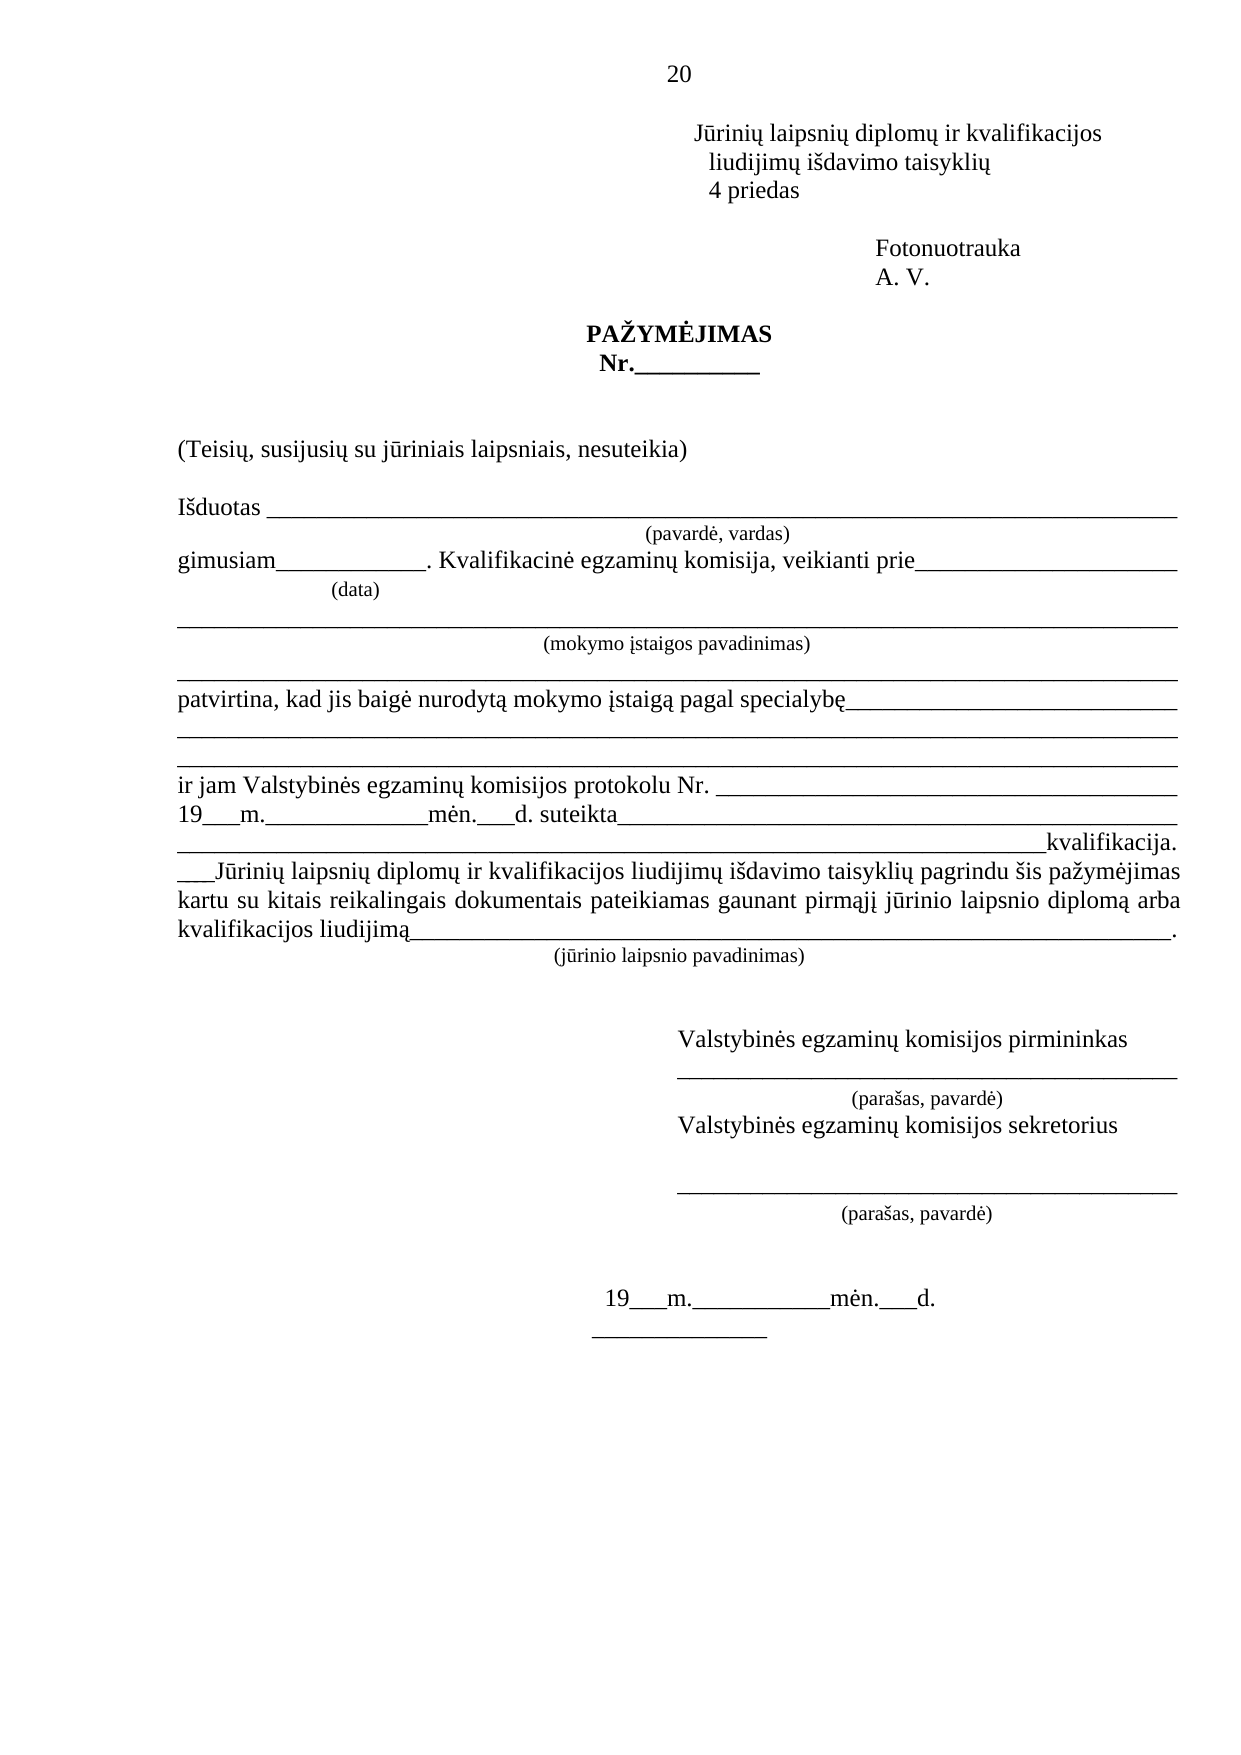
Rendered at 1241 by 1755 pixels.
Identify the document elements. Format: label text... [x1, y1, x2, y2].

text Jūrinių laipsnių diplomų ir kvalifikacijos liudijimų išdavimo taisyklių pagrindu šis pažymėjimas kartu su kitais reikalingais dokumentais pateikiamas gaunant pirmąjį jūrinio laipsnio diplomą arba kvalifikacijos liudijimą . [177, 856, 1181, 942]
text (mokymo įstaigos pavadinimas) [177, 631, 1181, 655]
text Valstybinės egzaminų komisijos sekretorius [177, 1110, 1181, 1139]
text (parašas, pavardė) [177, 1082, 1181, 1110]
text gimusiam____________. Kvalifikacinė egzaminų komisija, veikianti prie [177, 545, 1181, 573]
text ir jam Valstybinės egzaminų komisijos protokolu Nr. [177, 770, 1181, 799]
text Jūrinių laipsnių diplomų ir kvalifikacijos [694, 118, 1181, 147]
text 19___m.___________mėn.___d. [177, 1283, 1181, 1312]
text (parašas, pavardė) [177, 1197, 1181, 1225]
text PAŽYMĖJIMAS [177, 319, 1181, 348]
text Nr.__________ [177, 348, 1181, 377]
text (pavardė, vardas) [177, 521, 1181, 545]
text Valstybinės egzaminų komisijos pirmininkas [177, 1024, 1181, 1053]
text A. V. [177, 262, 1181, 291]
text ______________ [177, 1312, 1181, 1340]
text kvalifikacija. [177, 827, 1181, 856]
text Fotonuotrauka [177, 233, 1181, 262]
text Išduotas [177, 492, 1181, 521]
text patvirtina, kad jis baigė nurodytą mokymo įstaigą pagal specialybę [177, 684, 1181, 712]
text (jūrinio laipsnio pavadinimas) [177, 942, 1181, 967]
text (data) [177, 573, 1181, 602]
text 19___m._____________mėn.___d. suteikta [177, 799, 1181, 827]
text (Teisių, susijusių su jūriniais laipsniais, nesuteikia) [177, 434, 1181, 463]
text 4 priedas [177, 176, 1181, 204]
text liudijimų išdavimo taisyklių [177, 147, 1181, 176]
